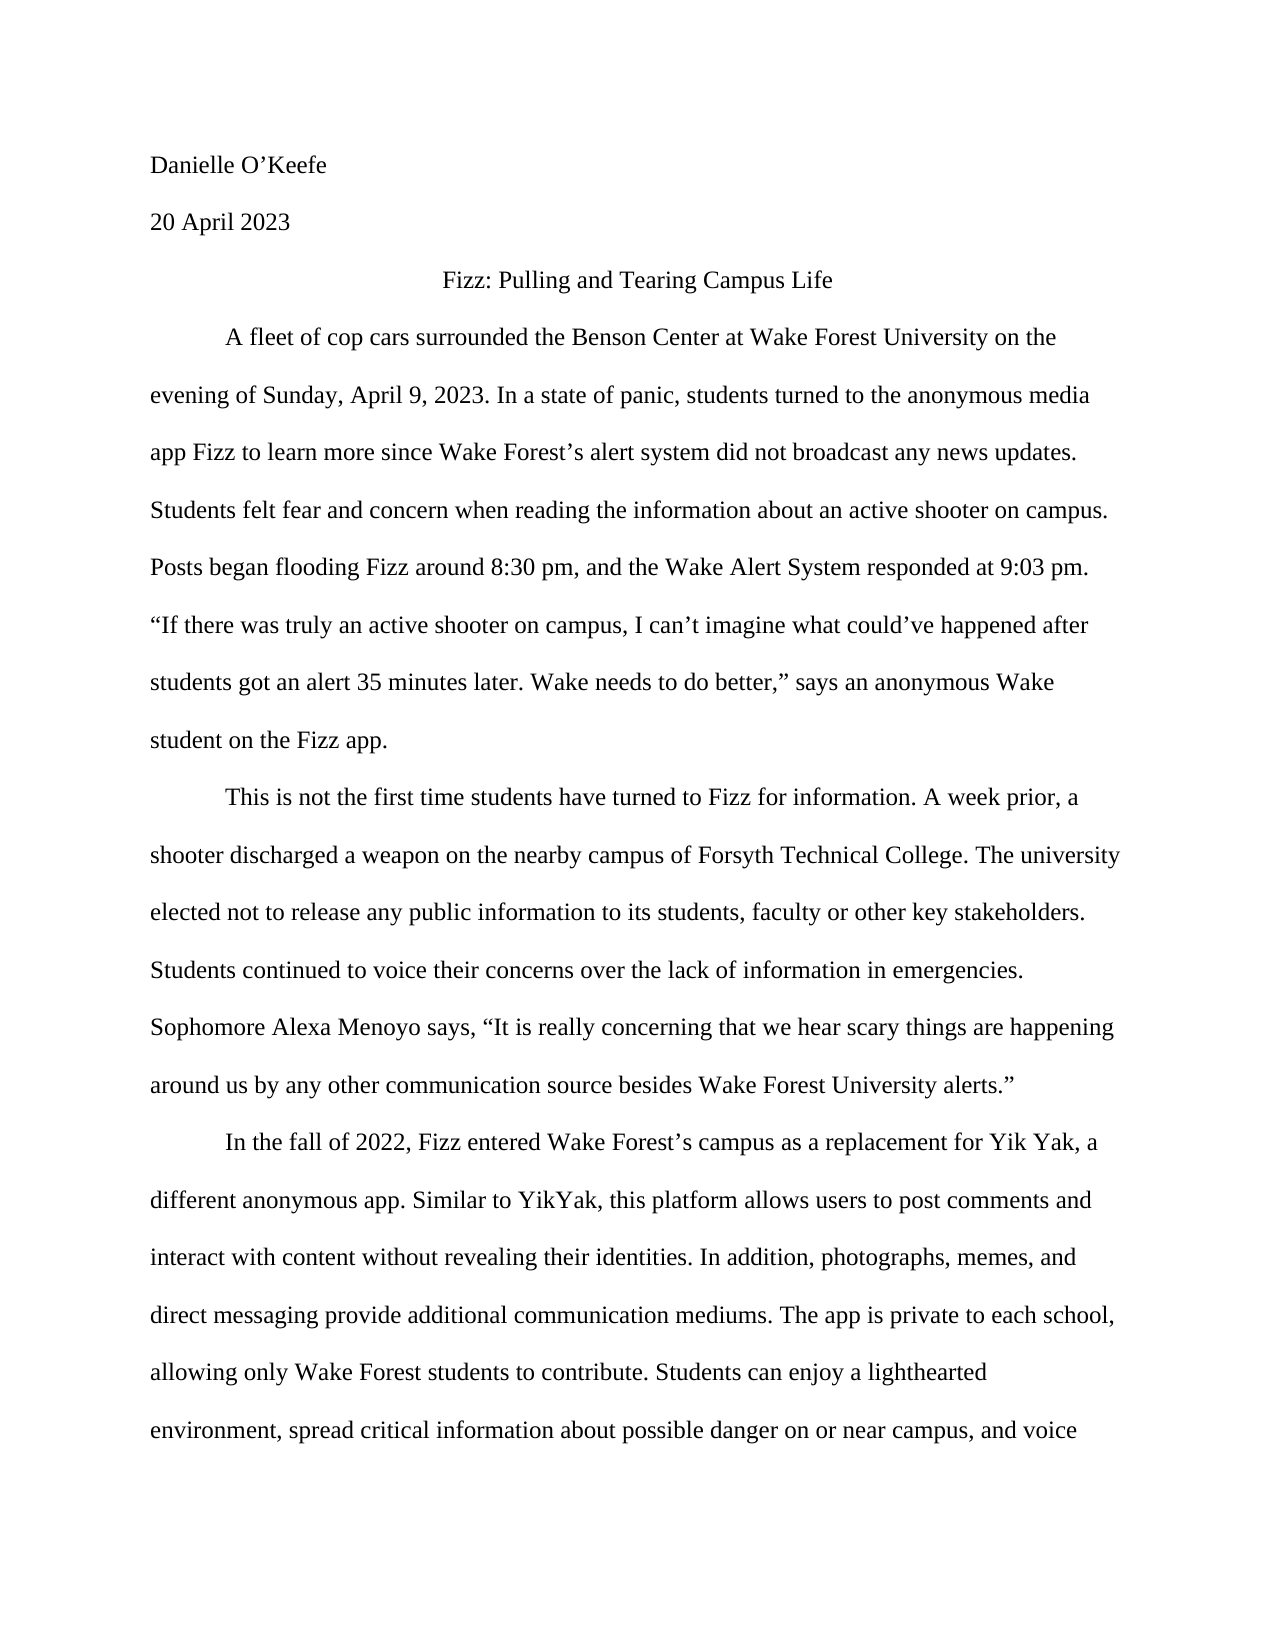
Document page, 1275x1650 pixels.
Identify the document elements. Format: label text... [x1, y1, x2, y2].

text In the fall of 2022, Fizz entered Wake Forest’s campus as a replacement for Yik Yak, a different anonymous app. Similar to YikYak, this platform allows users to post comments and interact with content without revealing their identities. In addition, photographs, memes, and direct messaging provide additional communication mediums. The app is private to each school, allowing only Wake Forest students to contribute. Students can enjoy a lighthearted environment, spread critical information about possible danger on or near campus, and voice [150, 1127, 1125, 1444]
text A fleet of cop cars surrounded the Benson Center at Wake Forest University on the evening of Sunday, April 9, 2023. In a state of panic, students turned to the anonymous media app Fizz to learn more since Wake Forest’s alert system did not broadcast any news updates. Students felt fear and concern when reading the information about an active shooter on campus. Posts began flooding Fizz around 8:30 pm, and the Wake Alert System responded at 9:03 pm. [150, 322, 1125, 581]
text 20 April 2023 [150, 207, 1125, 236]
text Fizz: Pulling and Tearing Campus Life [150, 265, 1125, 294]
text “If there was truly an active shooter on campus, I can’t imagine what could’ve happened after students got an alert 35 minutes later. Wake needs to do better,” says an anonymous Wake student on the Fizz app. [150, 610, 1125, 754]
text Danielle O’Keefe [150, 150, 1125, 179]
text This is not the first time students have turned to Fizz for information. A week prior, a shooter discharged a weapon on the nearby campus of Forsyth Technical College. The university elected not to release any public information to its students, faculty or other key stakeholders. Students continued to voice their concerns over the lack of information in emergencies. Sophomore Alexa Menoyo says, “It is really concerning that we hear scary things are happening around us by any other communication source besides Wake Forest University alerts.” [150, 782, 1125, 1099]
